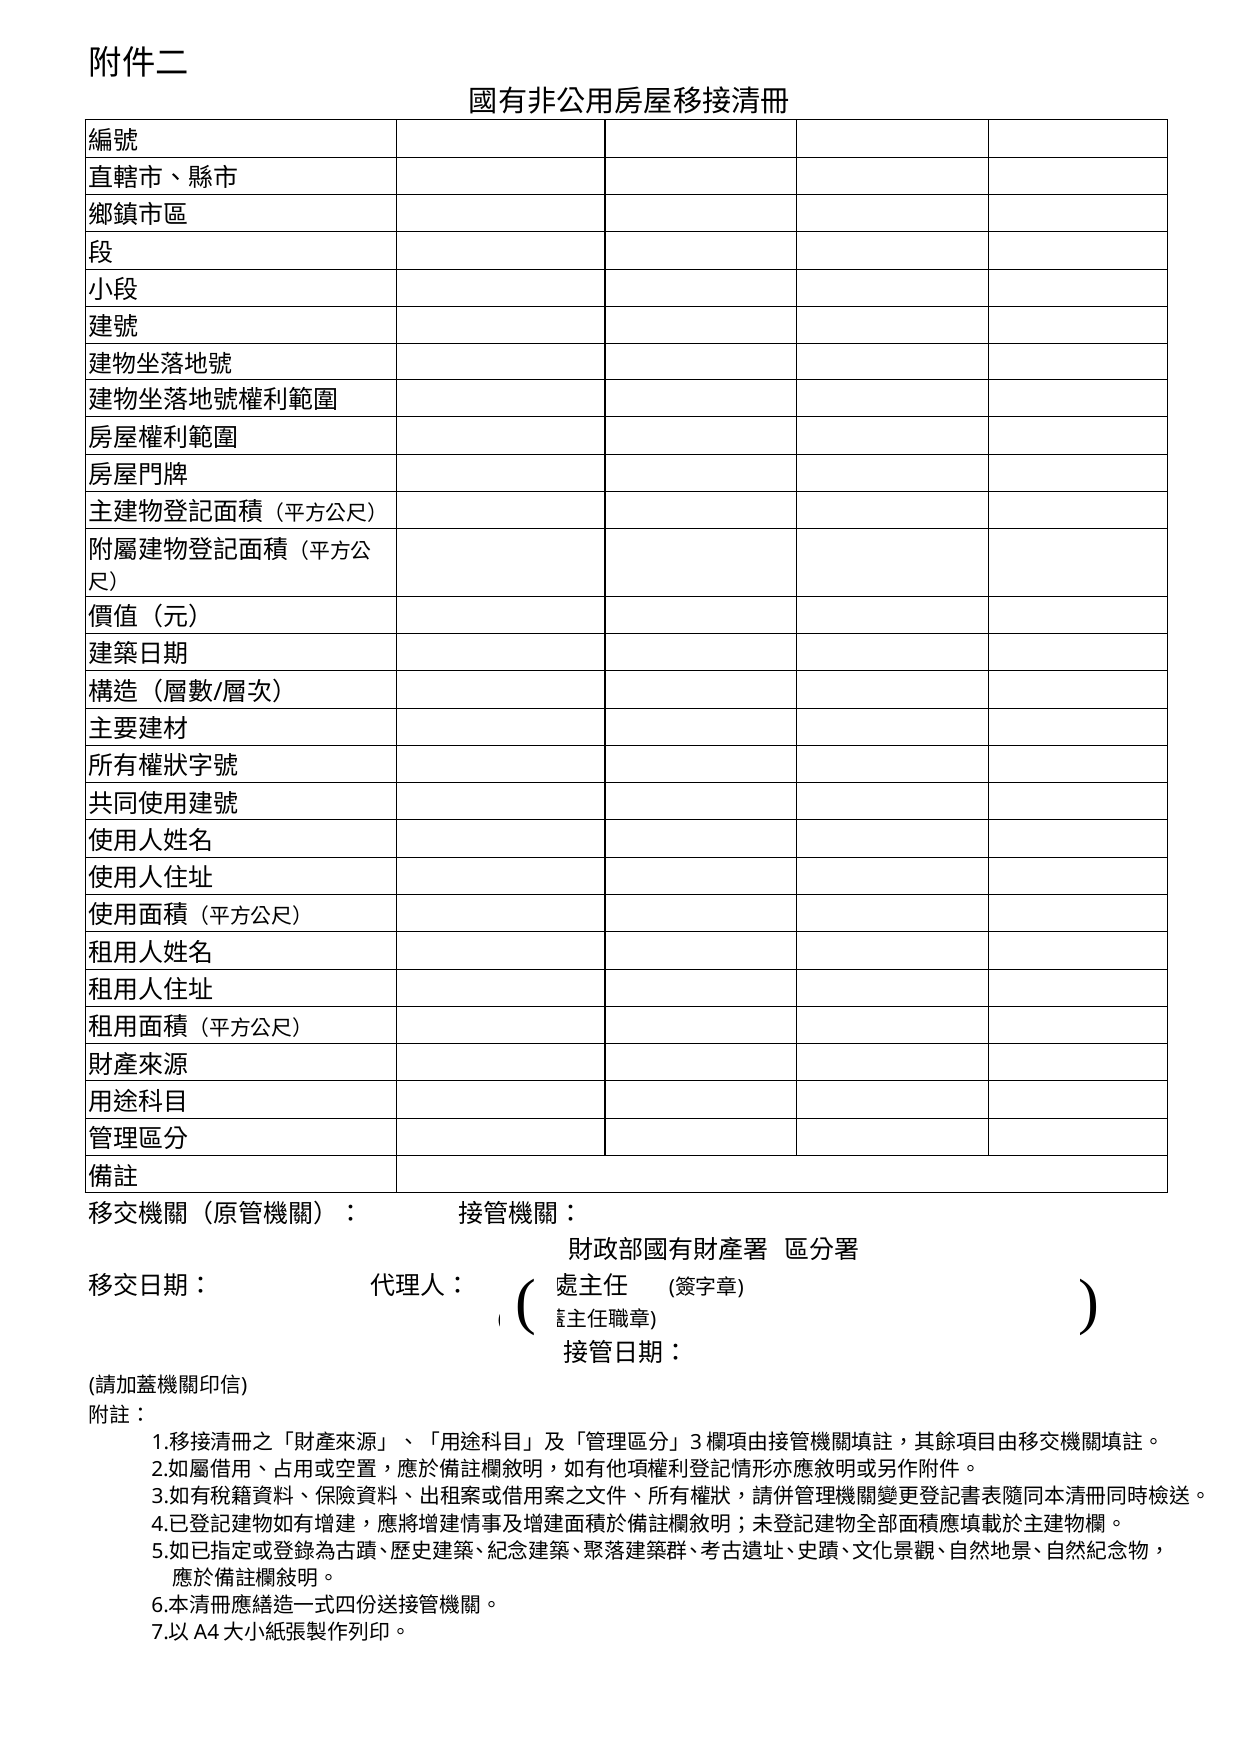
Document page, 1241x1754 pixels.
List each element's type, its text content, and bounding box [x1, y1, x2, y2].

table_cell [606, 492, 796, 528]
table_header [606, 120, 796, 157]
table_cell [797, 1119, 988, 1155]
table_cell [606, 195, 796, 231]
table_cell [797, 492, 988, 528]
table_cell [989, 1044, 1167, 1080]
table_cell [989, 746, 1167, 782]
table_cell [989, 307, 1167, 343]
table_cell [606, 158, 796, 194]
table_header [989, 120, 1167, 157]
table_cell [397, 158, 604, 194]
table_cell [606, 1007, 796, 1043]
table_cell [397, 970, 604, 1006]
table_cell [397, 858, 604, 894]
table_cell 直轄市、縣市 [86, 158, 396, 194]
table_cell [797, 270, 988, 306]
table_cell [606, 634, 796, 670]
table_cell [797, 671, 988, 707]
table_cell [797, 195, 988, 231]
text (請加蓋主任職章) [1120, 1302, 1169, 1332]
table_cell [397, 270, 604, 306]
text (請加蓋主任職章) [557, 1302, 1064, 1332]
table_cell [606, 1044, 796, 1080]
table_cell [989, 783, 1167, 819]
table_cell [989, 344, 1167, 379]
table_cell [606, 529, 796, 596]
table_cell 價值（元） [86, 597, 396, 633]
table_cell 租用人住址 [86, 970, 396, 1006]
table_cell [606, 455, 796, 491]
table_cell [606, 895, 796, 931]
text ) [1079, 1264, 1105, 1336]
table_cell [989, 1081, 1167, 1118]
text (請加蓋機關印信) [89, 1368, 1169, 1399]
table_cell 共同使用建號 [86, 783, 396, 819]
table_cell [397, 783, 604, 819]
table_cell [989, 1007, 1167, 1043]
table_cell [397, 671, 604, 707]
table_cell [989, 529, 1167, 596]
table_cell [606, 746, 796, 782]
table_cell [397, 820, 604, 857]
table_cell 建號 [86, 307, 396, 343]
text 6.本清冊應繕造一式四份送接管機關。 [89, 1591, 1169, 1618]
table_cell [989, 232, 1167, 268]
table_cell 構造（層數/層次） [86, 671, 396, 707]
table_cell [797, 232, 988, 268]
text 7.以A4大小紙張製作列印。 [89, 1618, 1169, 1645]
table_cell [606, 970, 796, 1006]
table_cell 財產來源 [86, 1044, 396, 1080]
table_cell 管理區分 [86, 1119, 396, 1155]
table_cell [797, 634, 988, 670]
table_cell [397, 709, 604, 745]
table_cell [397, 746, 604, 782]
table_cell 使用人姓名 [86, 820, 396, 857]
table_cell [797, 1044, 988, 1080]
text 接管日期： [89, 1332, 1169, 1368]
table_cell 建築日期 [86, 634, 396, 670]
table_cell [989, 158, 1167, 194]
table_cell [797, 380, 988, 416]
table_cell 使用面積（平方公尺） [86, 895, 396, 931]
table_cell 所有權狀字號 [86, 746, 396, 782]
table_cell 建物坐落地號權利範圍 [86, 380, 396, 416]
table_cell [397, 1007, 604, 1043]
table_cell [606, 783, 796, 819]
table_cell [989, 858, 1167, 894]
table_cell 主要建材 [86, 709, 396, 745]
table_cell [397, 492, 604, 528]
table_cell [606, 820, 796, 857]
text 3.如有稅籍資料、保險資料、出租案或借用案之文件、所有權狀，請併管理機關變更登記書表隨同本清冊同時檢送。 [151, 1482, 1215, 1509]
table_cell [989, 709, 1167, 745]
table_cell [989, 380, 1167, 416]
table_cell [989, 455, 1167, 491]
text 財政部國有財產署 區分署 [89, 1229, 1169, 1350]
table_cell [606, 380, 796, 416]
table_cell [797, 307, 988, 343]
table_cell [397, 344, 604, 379]
table_cell [397, 195, 604, 231]
table_cell [397, 932, 604, 968]
table_cell [397, 1081, 604, 1118]
table_cell [989, 270, 1167, 306]
table_cell [397, 455, 604, 491]
table_cell 附屬建物登記面積（平方公尺） [86, 529, 396, 596]
table_cell [397, 529, 604, 596]
text 移交日期： 代理人： 辦事處主任 (簽字章) [1120, 1266, 1169, 1302]
table_cell 使用人住址 [86, 858, 396, 894]
table_cell [606, 232, 796, 268]
table_cell [606, 307, 796, 343]
table_cell [797, 895, 988, 931]
table_cell [797, 858, 988, 894]
table_cell [797, 344, 988, 379]
text 移交日期： 代理人： 辦事處主任 (簽字章) [89, 1266, 500, 1302]
table_cell [397, 1156, 1167, 1192]
table_cell [989, 671, 1167, 707]
table_cell [797, 455, 988, 491]
table_cell [989, 820, 1167, 857]
table_cell [397, 1119, 604, 1155]
table_cell [797, 1007, 988, 1043]
table_cell [797, 932, 988, 968]
table_cell [397, 597, 604, 633]
text 移交機關（原管機關）： 接管機關： [89, 1193, 1169, 1229]
table_cell [989, 195, 1167, 231]
table_cell [797, 746, 988, 782]
table_cell [989, 1119, 1167, 1155]
text 附件二 [89, 44, 1169, 82]
table_cell [989, 492, 1167, 528]
table_cell [797, 529, 988, 596]
table_cell [797, 158, 988, 194]
table_cell [989, 932, 1167, 968]
table_cell 房屋權利範圍 [86, 417, 396, 453]
text 移交日期： 代理人： 辦事處主任 (簽字章) [557, 1266, 1064, 1302]
table_cell [606, 344, 796, 379]
text 5.如已指定或登錄為古蹟、歷史建築、紀念建築、聚落建築群、考古遺址、史蹟、文化景觀、自然地景、自然紀念物，應於備註欄敍明。 [151, 1536, 1169, 1591]
table_cell 主建物登記面積（平方公尺） [86, 492, 396, 528]
table_cell 鄉鎮市區 [86, 195, 396, 231]
table_header [797, 120, 988, 157]
table_cell [606, 671, 796, 707]
table_cell [397, 232, 604, 268]
table_cell [606, 417, 796, 453]
table_cell [397, 417, 604, 453]
text 1.移接清冊之「財產來源」、「用途科目」及「管理區分」3欄項由接管機關填註，其餘項目由移交機關填註。 [151, 1428, 1197, 1455]
table_cell [989, 597, 1167, 633]
table_cell [989, 970, 1167, 1006]
table_cell 用途科目 [86, 1081, 396, 1118]
table_cell 備註 [86, 1156, 396, 1192]
text 附註： [89, 1399, 1169, 1428]
text (請加蓋主任職章) [89, 1302, 500, 1332]
table_cell [797, 709, 988, 745]
table_cell [397, 380, 604, 416]
table_cell 段 [86, 232, 396, 268]
text 國有非公用房屋移接清冊 [89, 82, 1169, 119]
table_cell [606, 270, 796, 306]
table_cell [797, 820, 988, 857]
text 2.如屬借用、占用或空置，應於備註欄敘明，如有他項權利登記情形亦應敘明或另作附件。 [109, 1455, 1169, 1482]
table_header 編號 [86, 120, 396, 157]
table_cell [606, 932, 796, 968]
table_cell 租用人姓名 [86, 932, 396, 968]
table_cell [797, 597, 988, 633]
table_header [397, 120, 604, 157]
table_cell [397, 307, 604, 343]
table_cell [989, 417, 1167, 453]
table_cell [606, 1119, 796, 1155]
table_cell [797, 417, 988, 453]
table_cell [797, 783, 988, 819]
table_cell [606, 597, 796, 633]
table_cell [397, 1044, 604, 1080]
table_cell 建物坐落地號 [86, 344, 396, 379]
table_cell 租用面積（平方公尺） [86, 1007, 396, 1043]
table_cell [397, 634, 604, 670]
table_cell [989, 895, 1167, 931]
text 4.已登記建物如有增建，應將增建情事及增建面積於備註欄敘明；未登記建物全部面積應填載於主建物欄。 [89, 1509, 1169, 1536]
table_cell [606, 709, 796, 745]
table_cell [606, 858, 796, 894]
text ( [516, 1264, 542, 1336]
table_cell 房屋門牌 [86, 455, 396, 491]
table_cell [797, 970, 988, 1006]
table_cell [606, 1081, 796, 1118]
table_cell [397, 895, 604, 931]
table_cell [797, 1081, 988, 1118]
table_cell 小段 [86, 270, 396, 306]
table_cell [989, 634, 1167, 670]
